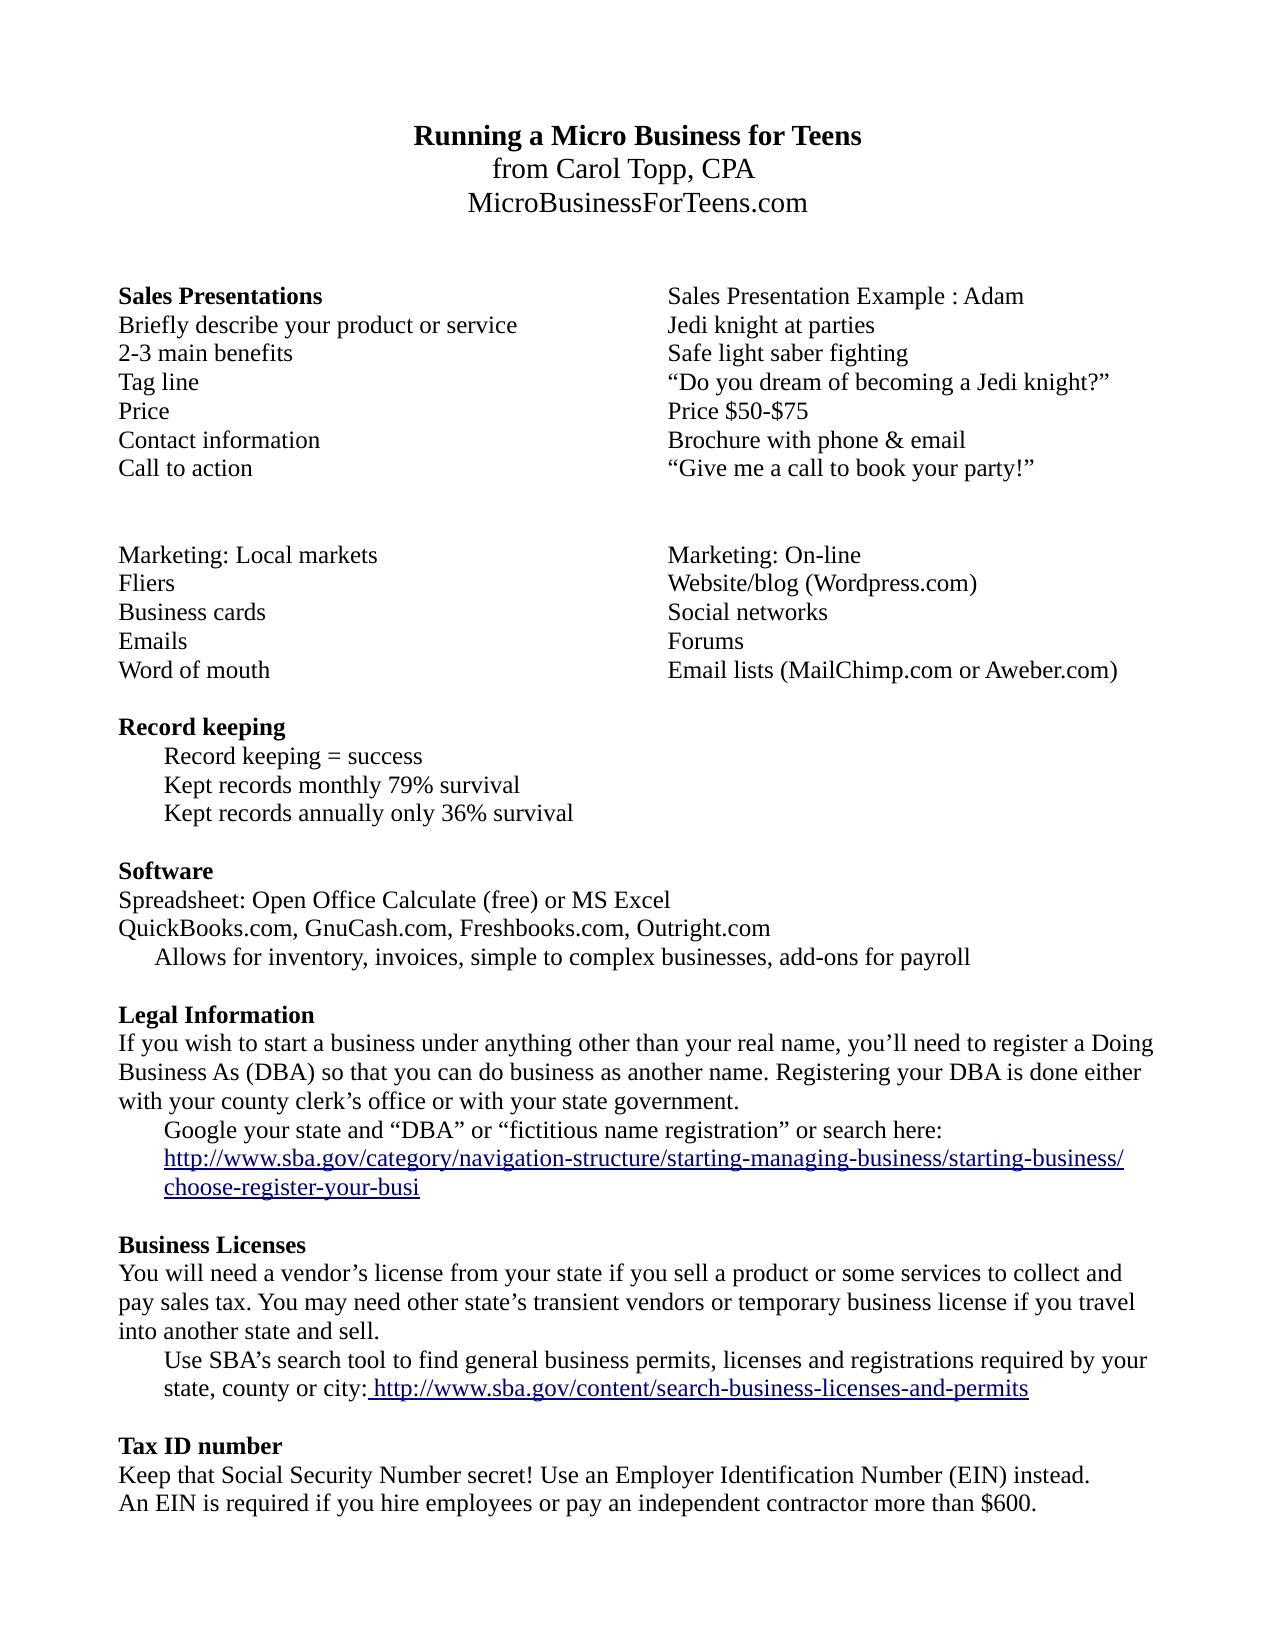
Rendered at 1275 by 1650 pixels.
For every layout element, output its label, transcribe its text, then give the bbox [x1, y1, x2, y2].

text Use SBA’s search tool to find general business permits, licenses and registrations required by your state, county or city: http://www.sba.gov/content/search-business-licenses-and-permits [163, 1345, 1157, 1402]
text Tax ID number [118, 1431, 1157, 1460]
text from Carol Topp, CPA [118, 152, 1157, 185]
text Software [118, 856, 1157, 885]
text Tag line [118, 367, 607, 396]
text Record keeping [118, 712, 1157, 741]
text Call to action [118, 453, 607, 482]
text Word of mouth [118, 655, 607, 683]
text Contact information [118, 425, 607, 453]
text Record keeping = success [163, 741, 1157, 770]
text Brochure with phone & email [667, 425, 1157, 453]
text Email lists (MailChimp.com or Aweber.com) [667, 655, 1157, 683]
text QuickBooks.com, GnuCash.com, Freshbooks.com, Outright.com [118, 913, 1157, 942]
text Legal Information [118, 1000, 1157, 1028]
text Price $50-$75 [667, 396, 1157, 425]
text Social networks [667, 597, 1157, 626]
text Website/blog (Wordpress.com) [667, 568, 1157, 597]
text Business Licenses [118, 1230, 1157, 1258]
text Fliers [118, 568, 607, 597]
text “Give me a call to book your party!” [667, 453, 1157, 482]
text Marketing: On-line [667, 540, 1157, 568]
text Business cards [118, 597, 607, 626]
text MicroBusinessForTeens.com [118, 185, 1157, 219]
text Price [118, 396, 607, 425]
text Briefly describe your product or service [118, 310, 607, 338]
text If you wish to start a business under anything other than your real name, you’ll need to register a Doing Business As (DBA) so that you can do business as another name. Registering your DBA is done either with your county clerk’s office or with your state government. [118, 1028, 1157, 1115]
text Safe light saber fighting [667, 338, 1157, 367]
text Keep that Social Security Number secret! Use an Employer Identification Number (EIN) instead. [118, 1460, 1157, 1488]
text Emails [118, 626, 607, 655]
text Allows for inventory, invoices, simple to complex businesses, add-ons for payroll [154, 942, 1157, 971]
text Forums [667, 626, 1157, 655]
text Kept records monthly 79% survival [163, 770, 1157, 798]
text You will need a vendor’s license from your state if you sell a product or some services to collect and pay sales tax. You may need other state’s transient vendors or temporary business license if you travel into another state and sell. [118, 1258, 1157, 1345]
text Google your state and “DBA” or “fictitious name registration” or search here: http://www.sba.gov/category/navigation-structure/starting-managing-business/starting-business/choose-register-your-busi [163, 1115, 1157, 1201]
text Kept records annually only 36% survival [163, 798, 1157, 827]
text Running a Micro Business for Teens [118, 118, 1157, 152]
text Sales Presentations [118, 281, 607, 310]
text Spreadsheet: Open Office Calculate (free) or MS Excel [118, 885, 1157, 913]
text 2-3 main benefits [118, 338, 607, 367]
text Marketing: Local markets [118, 540, 607, 568]
text Sales Presentation Example : Adam [667, 281, 1157, 310]
text “Do you dream of becoming a Jedi knight?” [667, 367, 1157, 396]
text Jedi knight at parties [667, 310, 1157, 338]
text An EIN is required if you hire employees or pay an independent contractor more than $600. [118, 1488, 1157, 1517]
